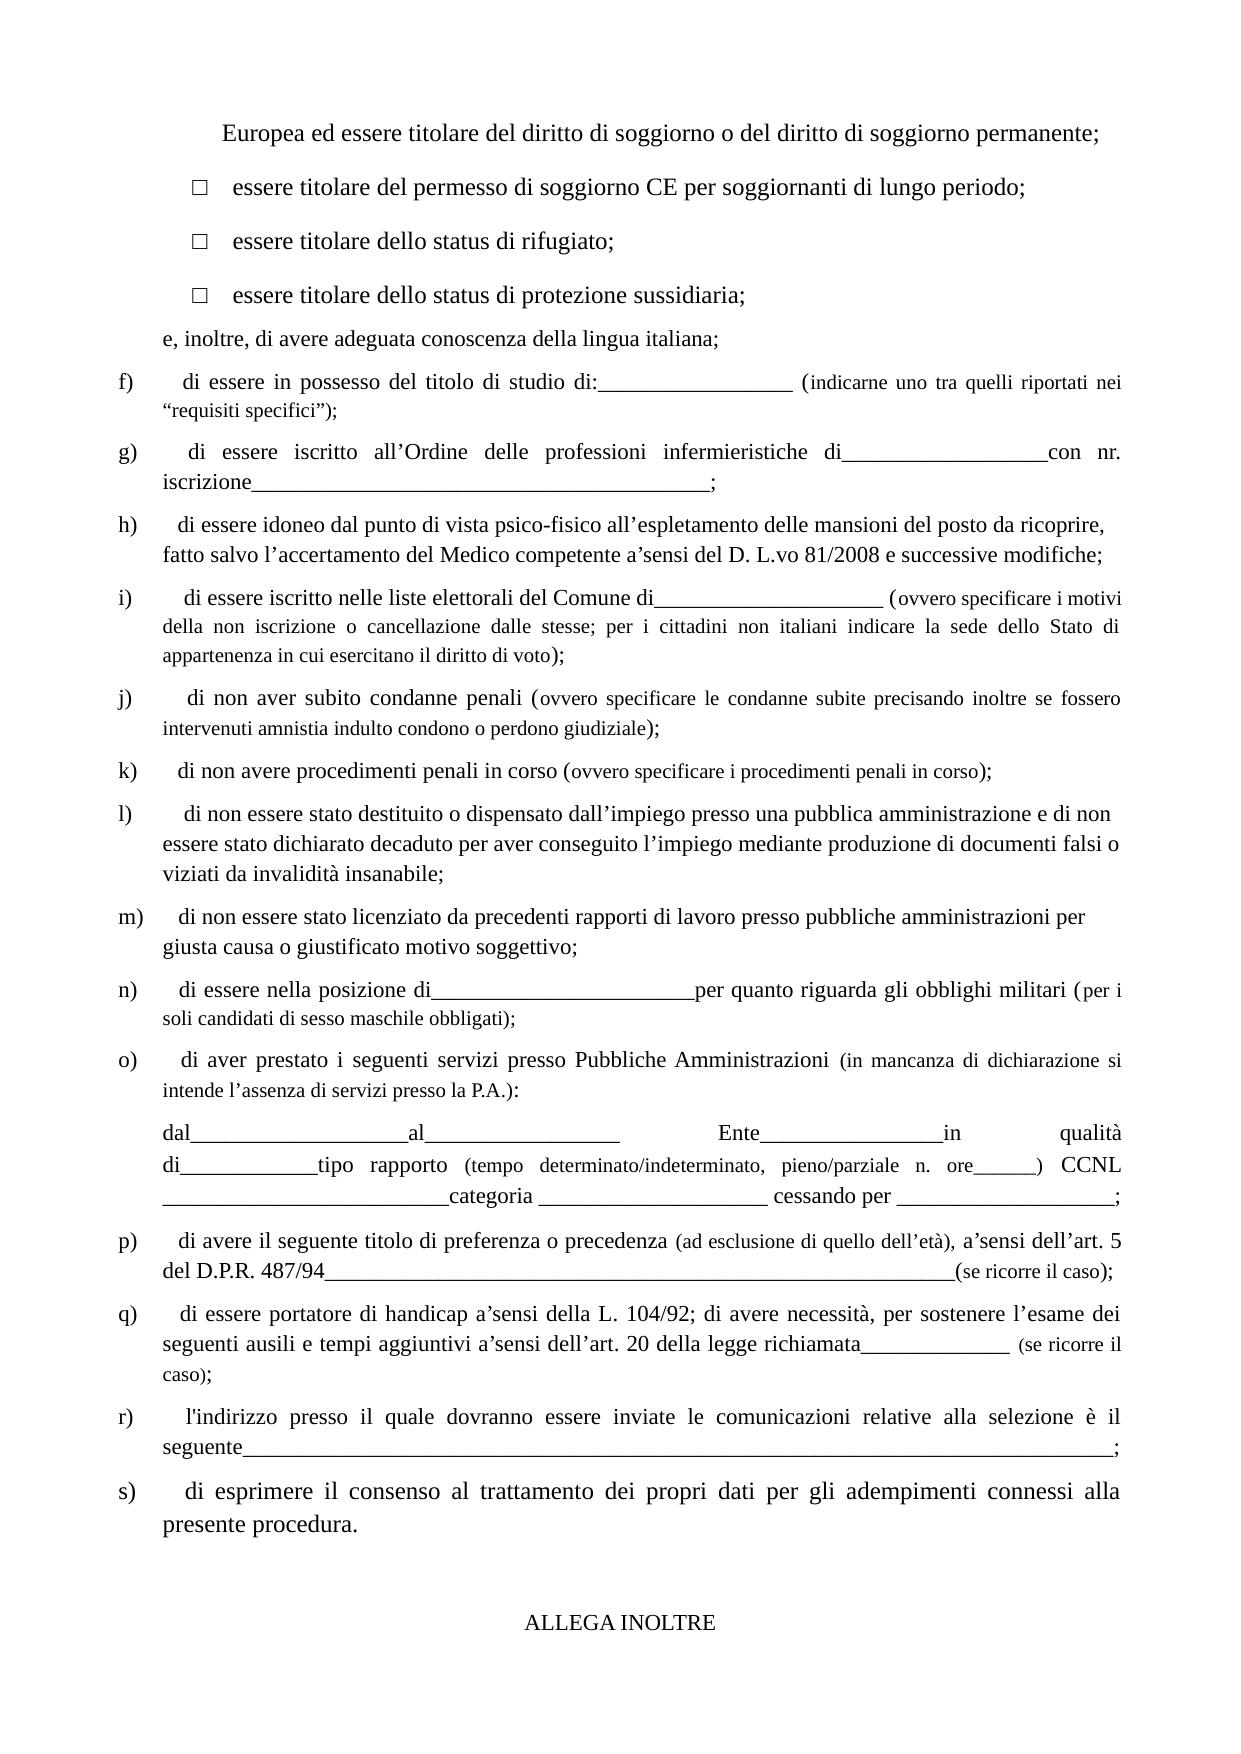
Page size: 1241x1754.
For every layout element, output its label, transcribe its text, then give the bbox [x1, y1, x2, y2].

text l) di non essere stato destituito o dispensato dall’impiego presso una pubblica amministrazione e di non essere stato dichiarato decaduto per aver conseguito l’impiego mediante produzione di documenti falsi o viziati da invalidità insanabile; [118, 800, 1122, 887]
text h) di essere idoneo dal punto di vista psico-fisico all’espletamento delle mansioni del posto da ricoprire, fatto salvo l’accertamento del Medico competente a’sensi del D. L.vo 81/2008 e successive modifiche; [118, 511, 1122, 567]
text □ essere titolare del permesso di soggiorno CE per soggiornanti di lungo periodo; [192, 172, 1122, 201]
text j) di non aver subito condanne penali (ovvero specificare le condanne subite precisando inoltre se fossero intervenuti amnistia indulto condono o perdono giudiziale); [118, 684, 1122, 741]
text ALLEGA INOLTRE [118, 1608, 1122, 1635]
text i) di essere iscritto nelle liste elettorali del Comune di____________________ (ovvero specificare i motivi della non iscrizione o cancellazione dalle stesse; per i cittadini non italiani indicare la sede dello Stato di appartenenza in cui esercitano il diritto di voto); [118, 584, 1122, 668]
text □ essere titolare dello status di protezione sussidiaria; [192, 280, 1122, 308]
text k) di non avere procedimenti penali in corso (ovvero specificare i procedimenti penali in corso); [118, 757, 1122, 783]
text p) di avere il seguente titolo di preferenza o precedenza (ad esclusione di quello dell’età), a’sensi dell’art. 5 del D.P.R. 487/94_______________________________________________________(se ricorre il caso); [118, 1225, 1122, 1284]
text r) l'indirizzo presso il quale dovranno essere inviate le comunicazioni relative alla selezione è il seguente____________________________________________________________________________; [118, 1403, 1122, 1460]
text o) di aver prestato i seguenti servizi presso Pubbliche Amministrazioni (in mancanza di dichiarazione si intende l’assenza di servizi presso la P.A.): [118, 1046, 1122, 1102]
text g) di essere iscritto all’Ordine delle professioni infermieristiche di__________________con nr. iscrizione________________________________________; [118, 438, 1122, 494]
text Europea ed essere titolare del diritto di soggiorno o del diritto di soggiorno permanente; [192, 118, 1122, 147]
text e, inoltre, di avere adeguata conoscenza della lingua italiana; [162, 325, 1122, 352]
text □ essere titolare dello status di rifugiato; [192, 226, 1122, 254]
text n) di essere nella posizione di_______________________per quanto riguarda gli obblighi militari (per i soli candidati di sesso maschile obbligati); [118, 976, 1122, 1030]
text dal___________________al_________________ Ente________________in qualità di____________tipo rapporto (tempo determinato/indeterminato, pieno/parziale n. ore______) CCNL _________________________categoria ____________________ cessando per ___________________; [162, 1119, 1122, 1208]
text m) di non essere stato licenziato da precedenti rapporti di lavoro presso pubbliche amministrazioni per giusta causa o giustificato motivo soggettivo; [118, 903, 1122, 959]
text s) di esprimere il consenso al trattamento dei propri dati per gli adempimenti connessi alla presente procedura. [118, 1476, 1122, 1538]
text q) di essere portatore di handicap a’sensi della L. 104/92; di avere necessità, per sostenere l’esame dei seguenti ausili e tempi aggiuntivi a’sensi dell’art. 20 della legge richiamata_____________ (se ricorre il caso); [118, 1300, 1122, 1387]
text f) di essere in possesso del titolo di studio di:_________________ (indicarne uno tra quelli riportati nei “requisiti specifici”); [118, 368, 1122, 422]
